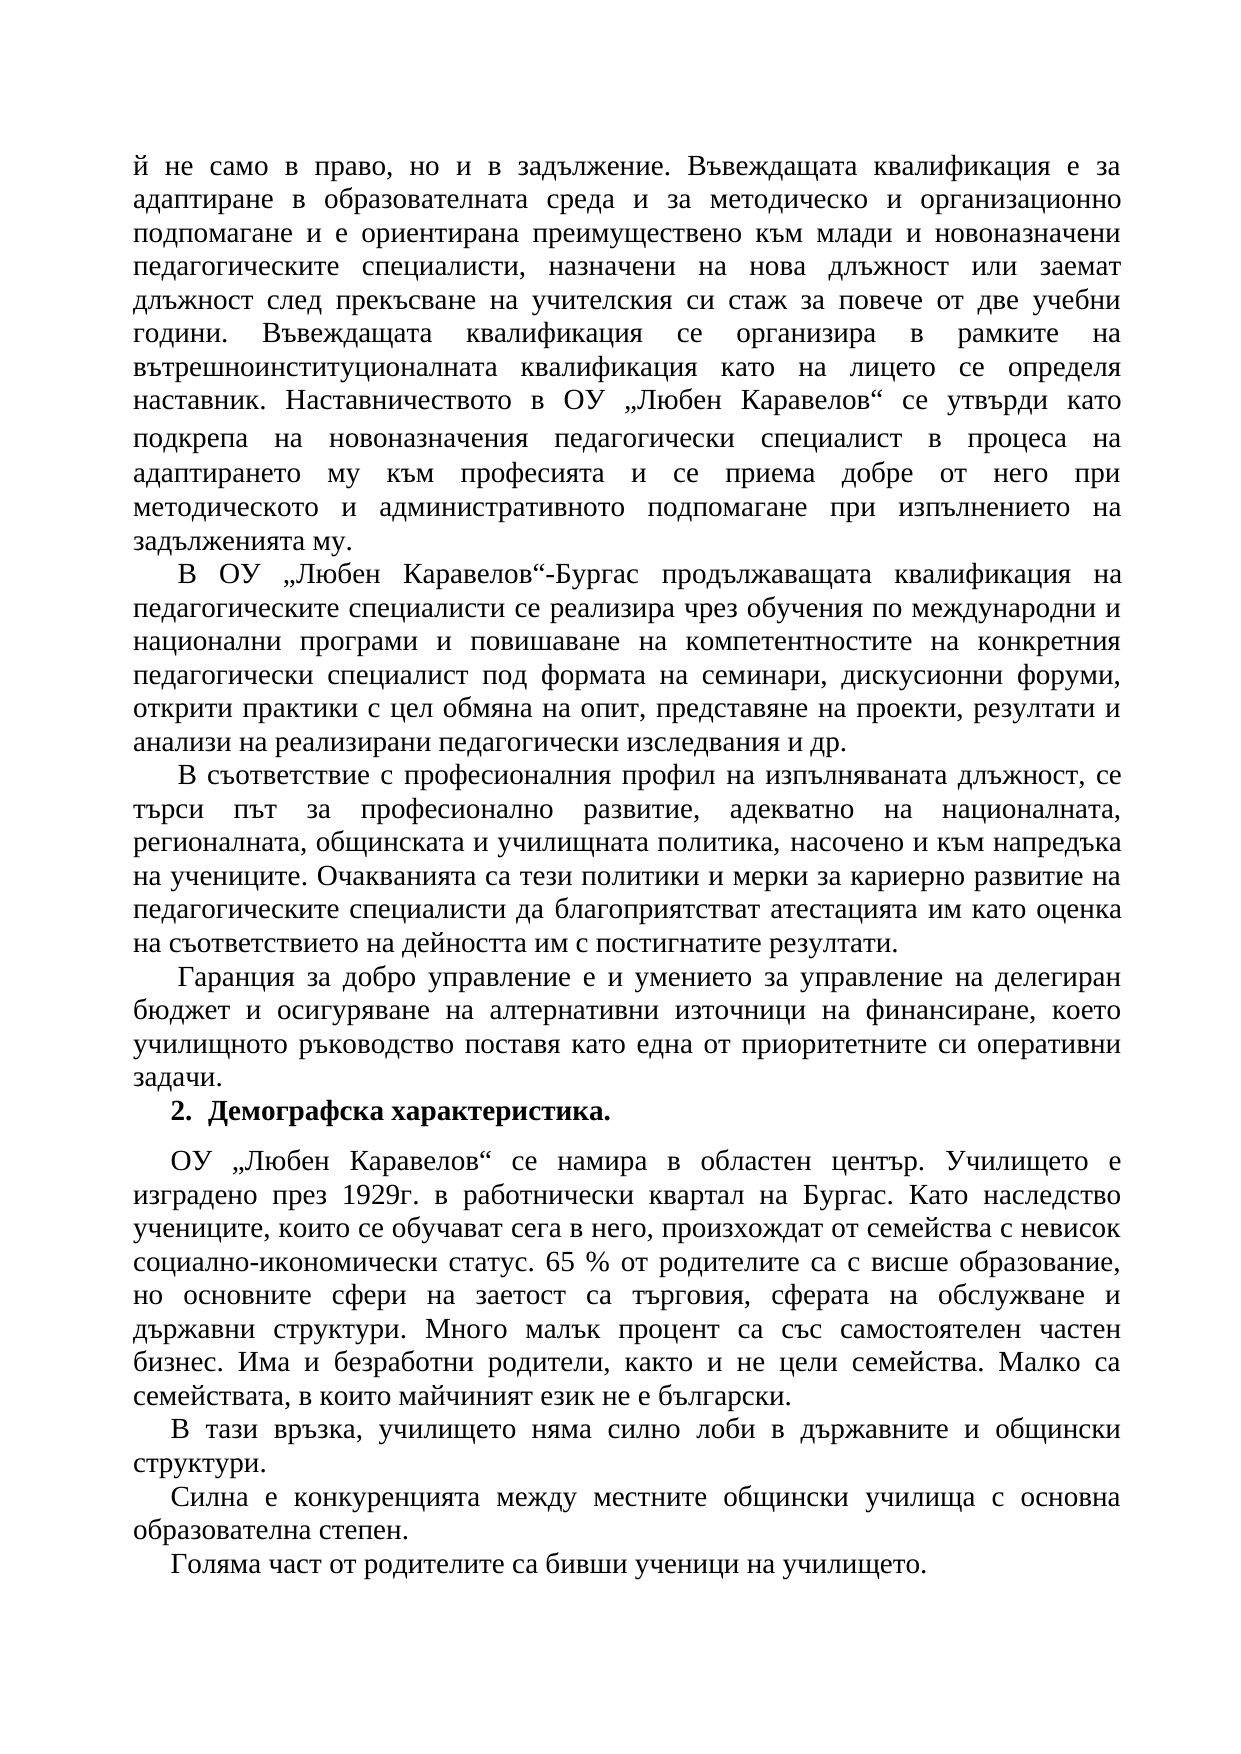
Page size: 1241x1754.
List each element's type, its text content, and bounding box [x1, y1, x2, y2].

text Гаранция за добро управление е и умението за управление на делегиран бюджет и осигуряване на алтернативни източници на финансиране, което училищното ръководство поставя като една от приоритетните си оперативни задачи. [133, 959, 1122, 1093]
text Голяма част от родителите са бивши ученици на училището. [133, 1546, 1122, 1579]
text В тази връзка, училището няма силно лоби в държавните и общински структури. [133, 1412, 1122, 1479]
text ОУ „Любен Каравелов“ се намира в областен център. Училището е изградено през 1929г. в работнически квартал на Бургас. Като наследство учениците, които се обучават сега в него, произхождат от семейства с невисок социално-икономически статус. 65 % от родителите са с висше образование, но основните сфери на заетост са търговия, сферата на обслужване и държавни структури. Много малък процент са със самостоятелен частен бизнес. Има и безработни родители, както и не цели семейства. Малко са семействата, в които майчиният език не е български. [133, 1143, 1122, 1412]
text В съответствие с професионалния профил на изпълняваната длъжност, се търси път за професионално развитие, адекватно на националната, регионалната, общинската и училищната политика, насочено и към напредъка на учениците. Очакванията са тези политики и мерки за кариерно развитие на педагогическите специалисти да благоприятстват атестацията им като оценка на съответствието на дейността им с постигнатите резултати. [133, 757, 1122, 959]
text Силна е конкуренцията между местните общински училища с основна образователна степен. [133, 1479, 1122, 1546]
text В ОУ „Любен Каравелов“-Бургас продължаващата квалификация на педагогическите специалисти се реализира чрез обучения по международни и национални програми и повишаване на компетентностите на конкретния педагогически специалист под формата на семинари, дискусионни форуми, открити практики с цел обмяна на опит, представяне на проекти, резултати и анализи на реализирани педагогически изследвания и др. [133, 556, 1122, 757]
list Демографска характеристика. [170, 1093, 1122, 1127]
text й не само в право, но и в задължение. Въвеждащата квалификация е за адаптиране в образователната среда и за методическо и организационно подпомагане и е ориентирана преимуществено към млади и новоназначени педагогическите специалисти, назначени на нова длъжност или заемат длъжност след прекъсване на учителския си стаж за повече от две учебни години. Въвеждащата квалификация се организира в рамките на вътрешноинституционалната квалификация като на лицето се определя наставник. Наставничеството в ОУ „Любен Каравелов“ се утвърди като подкрепа на новоназначения педагогически специалист в процеса на адаптирането му към професията и се приема добре от него при методическото и административното подпомагане при изпълнението на задълженията му. [133, 148, 1122, 556]
